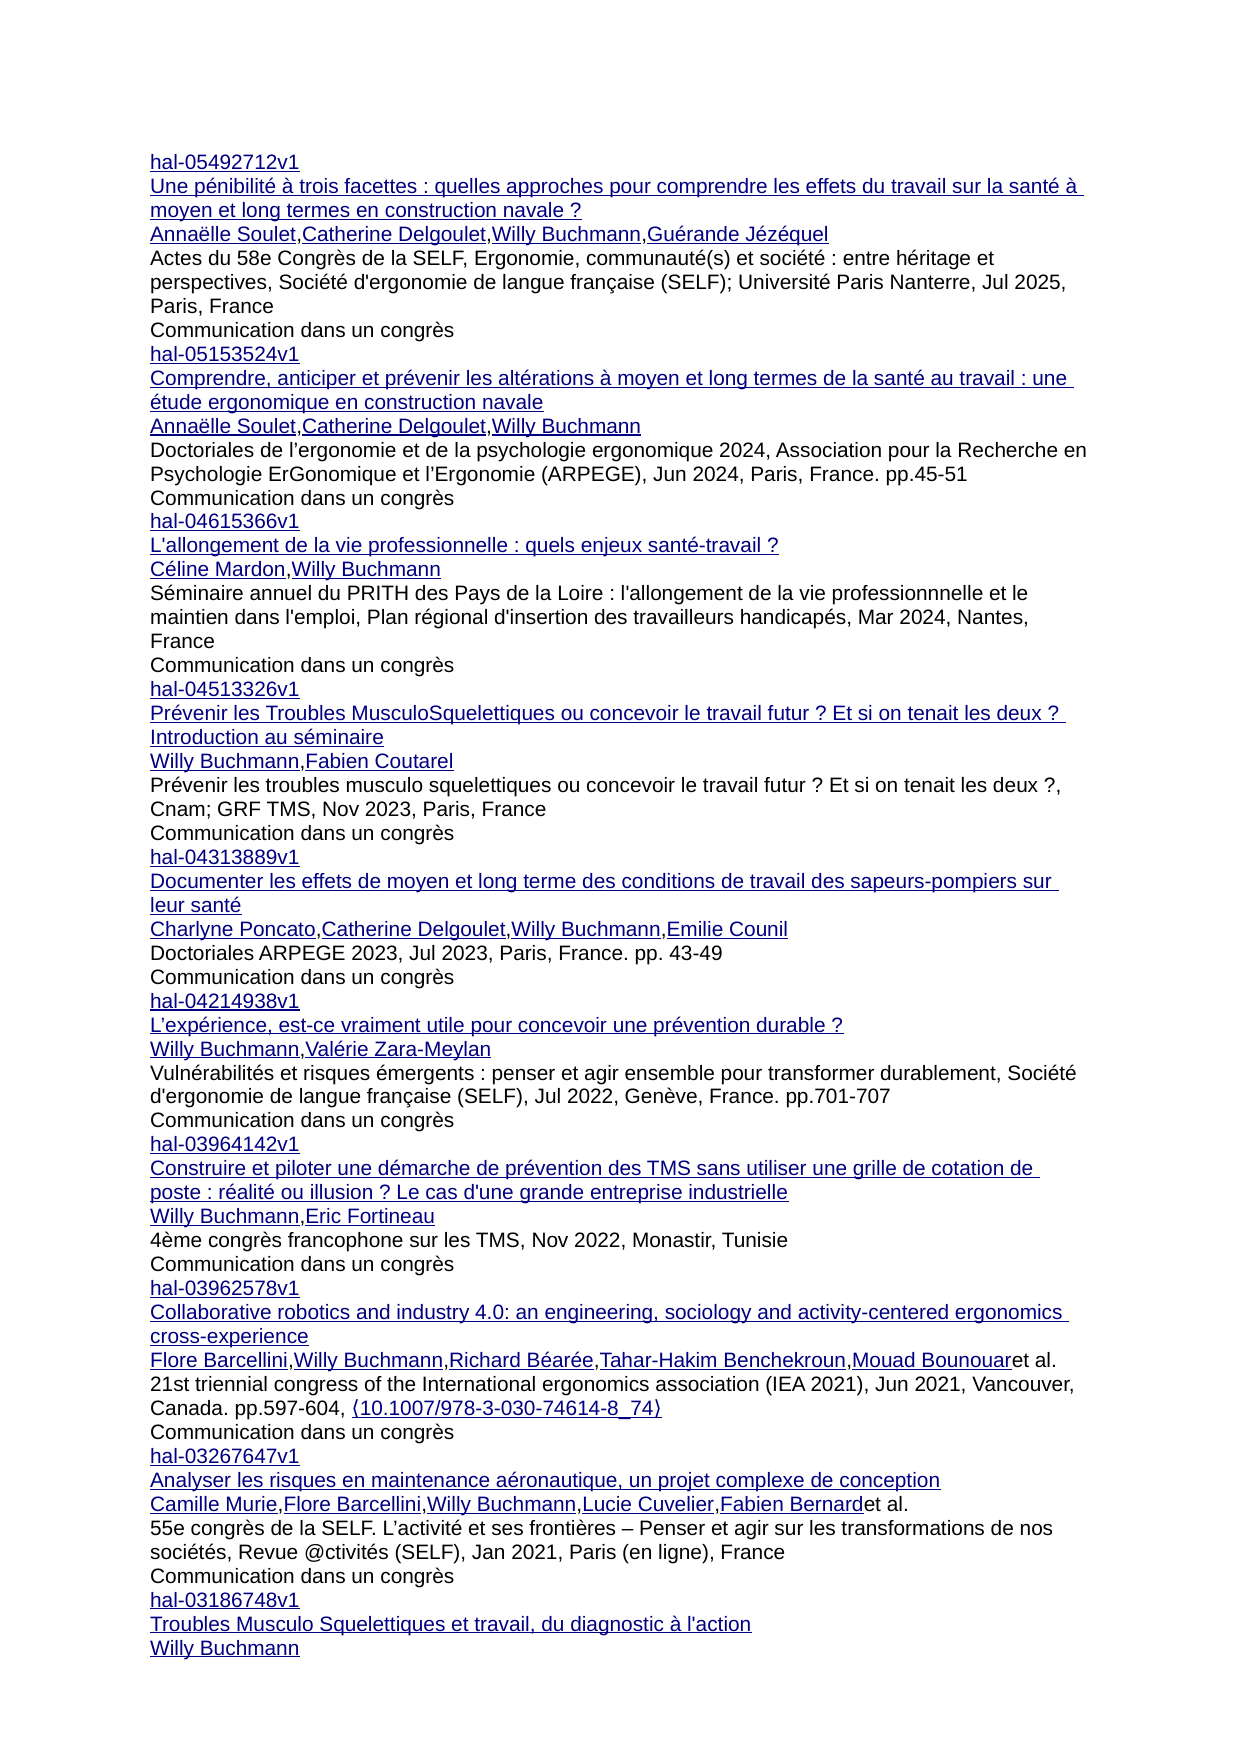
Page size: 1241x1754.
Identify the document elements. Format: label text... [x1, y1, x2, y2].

table_cell L’expérience, est-ce vraiment utile pour concevoir une prévention durable ? Willy Buchmann,Valérie Zara-Meylan Vulnérabilités et risques émergents : penser et agir ensemble pour transformer durablement, Société d'ergonomie de langue française (SELF), Jul 2022, Genève, France. pp.701-707 Communication dans un congrès hal-03964142v1 [150, 1013, 1090, 1156]
table_cell hal-05492712v1 [150, 150, 1090, 174]
table_cell Documenter les effets de moyen et long terme des conditions de travail des sapeurs-pompiers sur leur santé Charlyne Poncato,Catherine Delgoulet,Willy Buchmann,Emilie Counil Doctoriales ARPEGE 2023, Jul 2023, Paris, France. pp. 43-49 Communication dans un congrès hal-04214938v1 [150, 869, 1090, 1012]
table_cell Construire et piloter une démarche de prévention des TMS sans utiliser une grille de cotation de poste : réalité ou illusion ? Le cas d'une grande entreprise industrielle Willy Buchmann,Eric Fortineau 4ème congrès francophone sur les TMS, Nov 2022, Monastir, Tunisie Communication dans un congrès hal-03962578v1 [150, 1156, 1090, 1300]
table_cell Analyser les risques en maintenance aéronautique, un projet complexe de conception Camille Murie,Flore Barcellini,Willy Buchmann,Lucie Cuvelier,Fabien Bernardet al. 55e congrès de la SELF. L’activité et ses frontières – Penser et agir sur les transformations de nos sociétés, Revue @ctivités (SELF), Jan 2021, Paris (en ligne), France Communication dans un congrès hal-03186748v1 [150, 1468, 1090, 1611]
table_cell Comprendre, anticiper et prévenir les altérations à moyen et long termes de la santé au travail : une étude ergonomique en construction navale Annaëlle Soulet,Catherine Delgoulet,Willy Buchmann Doctoriales de l’ergonomie et de la psychologie ergonomique 2024, Association pour la Recherche en Psychologie ErGonomique et l’Ergonomie (ARPEGE), Jun 2024, Paris, France. pp.45-51 Communication dans un congrès hal-04615366v1 [150, 366, 1090, 533]
table_cell Prévenir les Troubles MusculoSquelettiques ou concevoir le travail futur ? Et si on tenait les deux ? Introduction au séminaire Willy Buchmann,Fabien Coutarel Prévenir les troubles musculo squelettiques ou concevoir le travail futur ? Et si on tenait les deux ?, Cnam; GRF TMS, Nov 2023, Paris, France Communication dans un congrès hal-04313889v1 [150, 701, 1090, 869]
table_cell Troubles Musculo Squelettiques et travail, du diagnostic à l'action Willy Buchmann [150, 1611, 1090, 1659]
table_cell Une pénibilité à trois facettes : quelles approches pour comprendre les effets du travail sur la santé à moyen et long termes en construction navale ? Annaëlle Soulet,Catherine Delgoulet,Willy Buchmann,Guérande Jézéquel Actes du 58e Congrès de la SELF, Ergonomie, communauté(s) et société : entre héritage et perspectives, Société d'ergonomie de langue française (SELF); Université Paris Nanterre, Jul 2025, Paris, France Communication dans un congrès hal-05153524v1 [150, 174, 1090, 366]
table_cell Collaborative robotics and industry 4.0: an engineering, sociology and activity-centered ergonomics cross-experience Flore Barcellini,Willy Buchmann,Richard Béarée,Tahar-Hakim Benchekroun,Mouad Bounouaret al. 21st triennial congress of the International ergonomics association (IEA 2021), Jun 2021, Vancouver, Canada. pp.597-604, ⟨10.1007/978-3-030-74614-8_74⟩ Communication dans un congrès hal-03267647v1 [150, 1300, 1090, 1468]
table_cell L'allongement de la vie professionnelle : quels enjeux santé-travail ? Céline Mardon,Willy Buchmann Séminaire annuel du PRITH des Pays de la Loire : l'allongement de la vie professionnnelle et le maintien dans l'emploi, Plan régional d'insertion des travailleurs handicapés, Mar 2024, Nantes, France Communication dans un congrès hal-04513326v1 [150, 533, 1090, 701]
